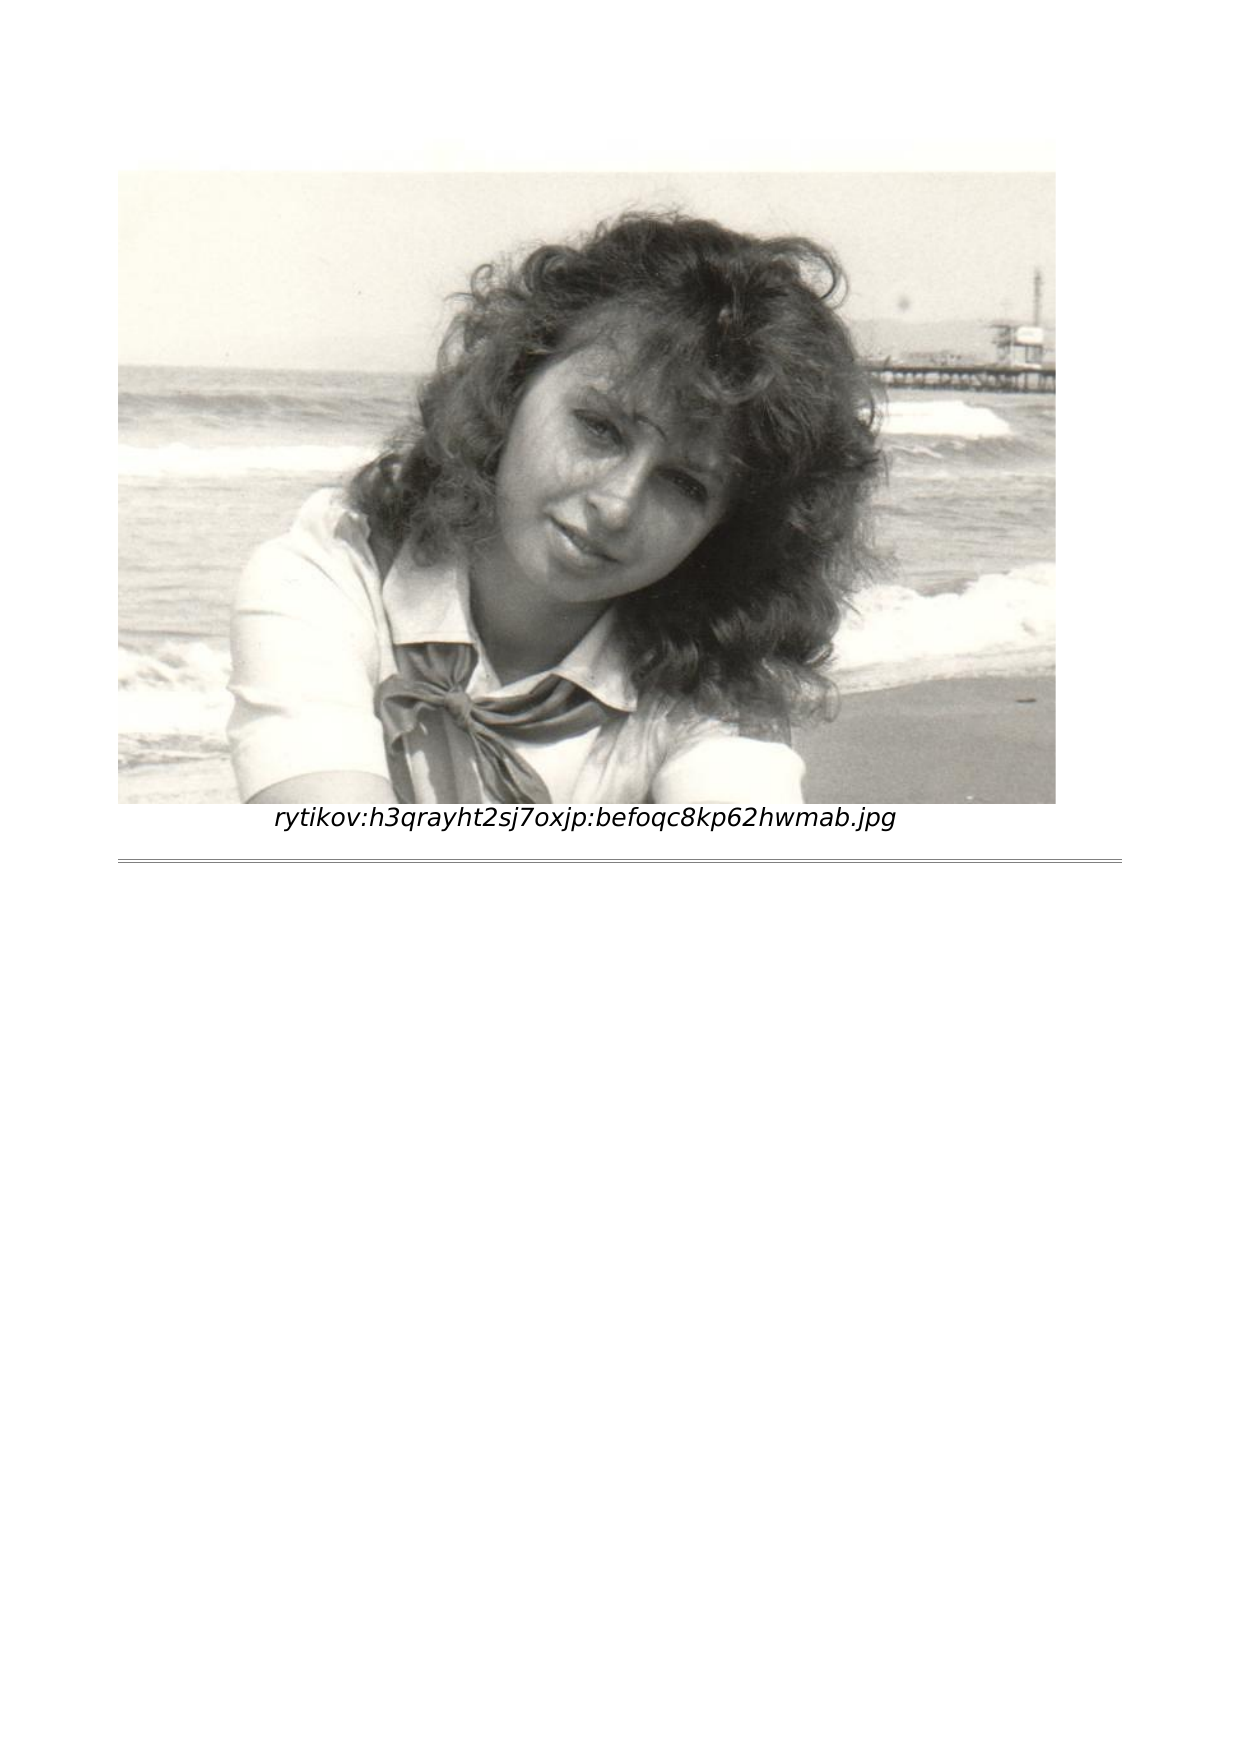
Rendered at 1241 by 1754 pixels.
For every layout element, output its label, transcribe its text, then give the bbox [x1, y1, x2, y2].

picture [118, 130, 1056, 804]
text rytikov:h3qrayht2sj7oxjp:befoqc8kp62hwmab.jpg [118, 804, 1056, 832]
